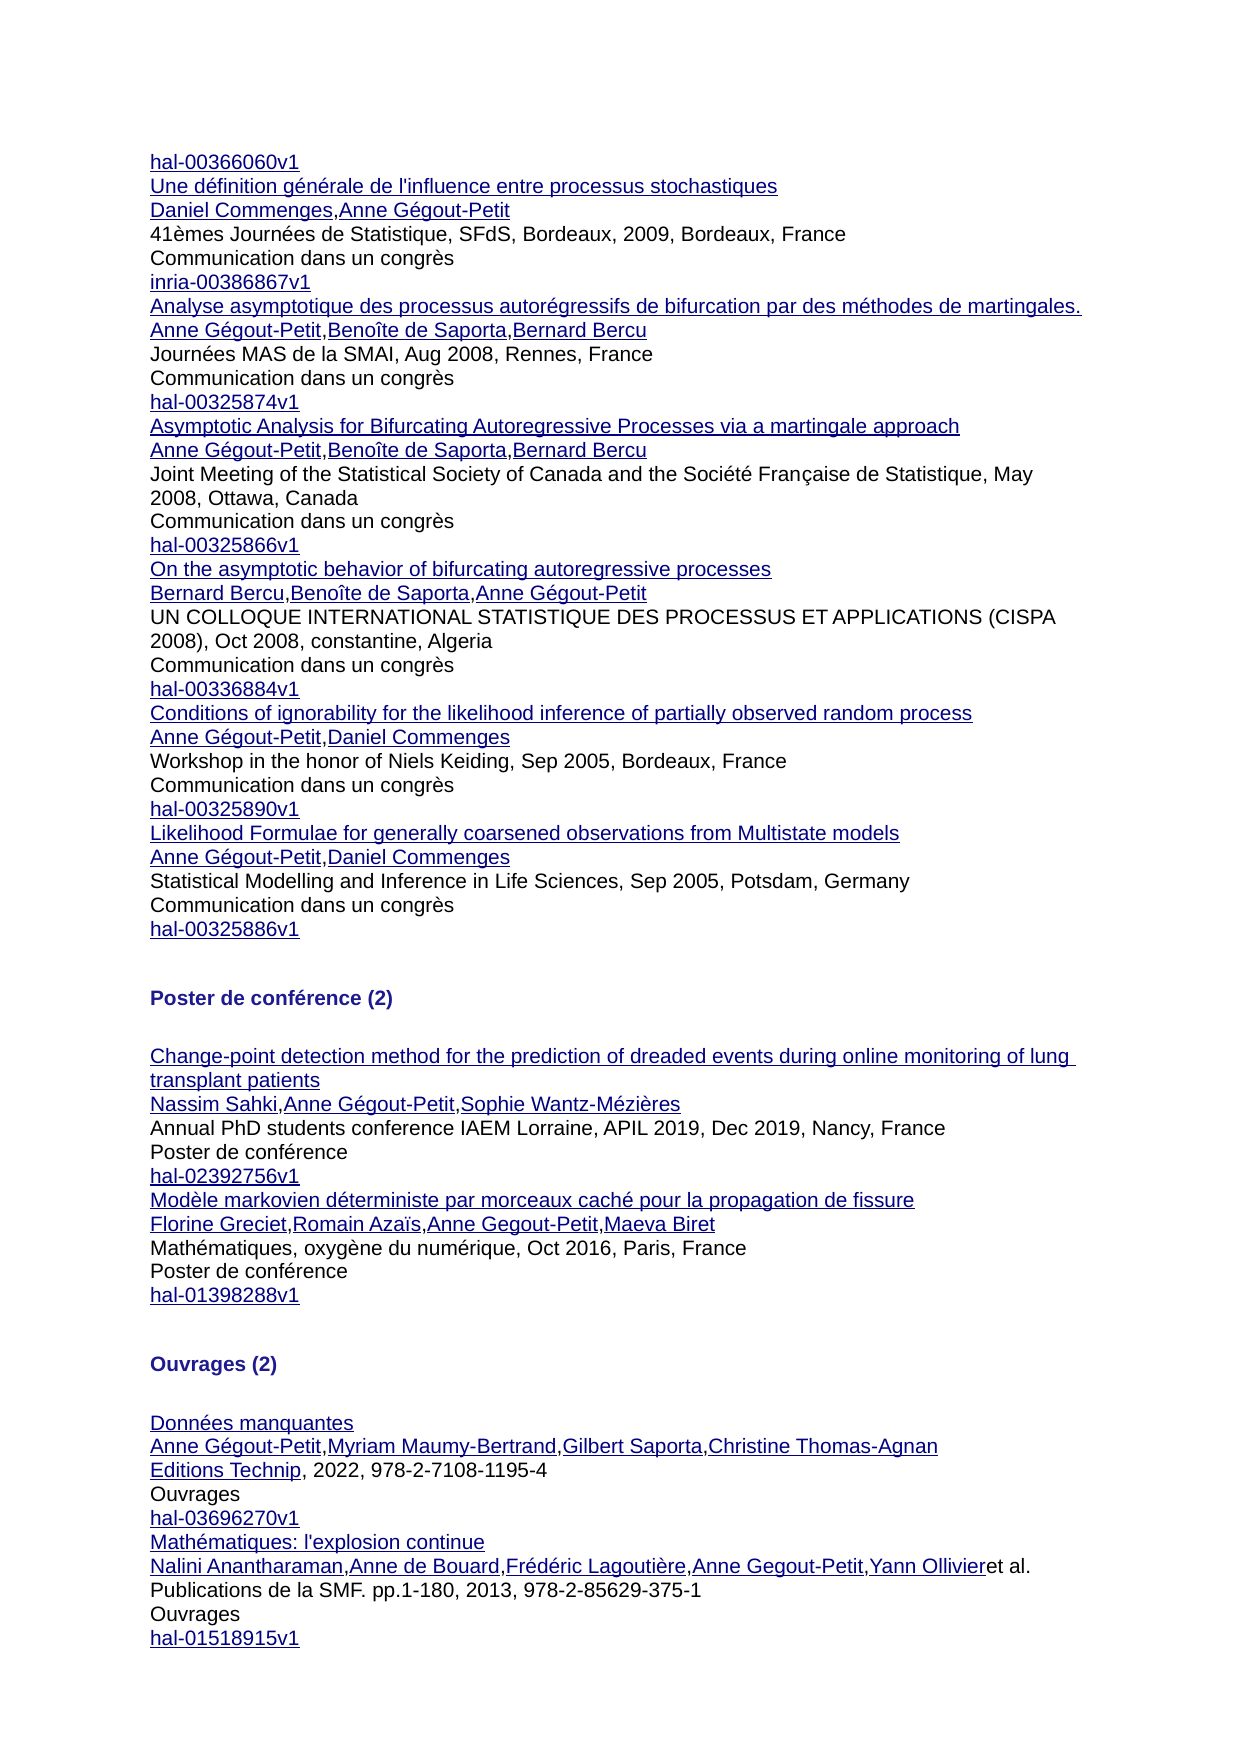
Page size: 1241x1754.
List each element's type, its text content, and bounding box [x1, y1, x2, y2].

table_cell Likelihood Formulae for generally coarsened observations from Multistate models Anne Gégout-Petit,Daniel Commenges Statistical Modelling and Inference in Life Sciences, Sep 2005, Potsdam, Germany Communication dans un congrès hal-00325886v1 [150, 821, 1090, 941]
table_cell Asymptotic Analysis for Bifurcating Autoregressive Processes via a martingale approach Anne Gégout-Petit,Benoîte de Saporta,Bernard Bercu Joint Meeting of the Statistical Society of Canada and the Société Française de Statistique, May 2008, Ottawa, Canada Communication dans un congrès hal-00325866v1 [150, 414, 1090, 557]
table_cell On the asymptotic behavior of bifurcating autoregressive processes Bernard Bercu,Benoîte de Saporta,Anne Gégout-Petit UN COLLOQUE INTERNATIONAL STATISTIQUE DES PROCESSUS ET APPLICATIONS (CISPA 2008), Oct 2008, constantine, Algeria Communication dans un congrès hal-00336884v1 [150, 557, 1090, 701]
subtitle Poster de conférence (2) [150, 985, 1090, 1009]
subtitle Ouvrages (2) [150, 1352, 1090, 1376]
table_cell Analyse asymptotique des processus autorégressifs de bifurcation par des méthodes de martingales. Anne Gégout-Petit,Benoîte de Saporta,Bernard Bercu Journées MAS de la SMAI, Aug 2008, Rennes, France Communication dans un congrès hal-00325874v1 [150, 294, 1090, 413]
table_cell Modèle markovien déterministe par morceaux caché pour la propagation de fissure Florine Greciet,Romain Azaïs,Anne Gegout-Petit,Maeva Biret Mathématiques, oxygène du numérique, Oct 2016, Paris, France Poster de conférence hal-01398288v1 [150, 1188, 1090, 1307]
table_cell hal-00366060v1 [150, 150, 1090, 174]
table_cell Conditions of ignorability for the likelihood inference of partially observed random process Anne Gégout-Petit,Daniel Commenges Workshop in the honor of Niels Keiding, Sep 2005, Bordeaux, France Communication dans un congrès hal-00325890v1 [150, 701, 1090, 821]
table_cell Mathématiques: l'explosion continue Nalini Anantharaman,Anne de Bouard,Frédéric Lagoutière,Anne Gegout-Petit,Yann Ollivieret al. Publications de la SMF. pp.1-180, 2013, 978-2-85629-375-1 Ouvrages hal-01518915v1 [150, 1530, 1090, 1650]
table_header Données manquantes Anne Gégout-Petit,Myriam Maumy-Bertrand,Gilbert Saporta,Christine Thomas-Agnan Editions Technip, 2022, 978-2-7108-1195-4 Ouvrages hal-03696270v1 [150, 1410, 1090, 1530]
table_header Change-point detection method for the prediction of dreaded events during online monitoring of lung transplant patients Nassim Sahki,Anne Gégout-Petit,Sophie Wantz-Mézières Annual PhD students conference IAEM Lorraine, APIL 2019, Dec 2019, Nancy, France Poster de conférence hal-02392756v1 [150, 1044, 1090, 1187]
table_cell Une définition générale de l'influence entre processus stochastiques Daniel Commenges,Anne Gégout-Petit 41èmes Journées de Statistique, SFdS, Bordeaux, 2009, Bordeaux, France Communication dans un congrès inria-00386867v1 [150, 174, 1090, 294]
